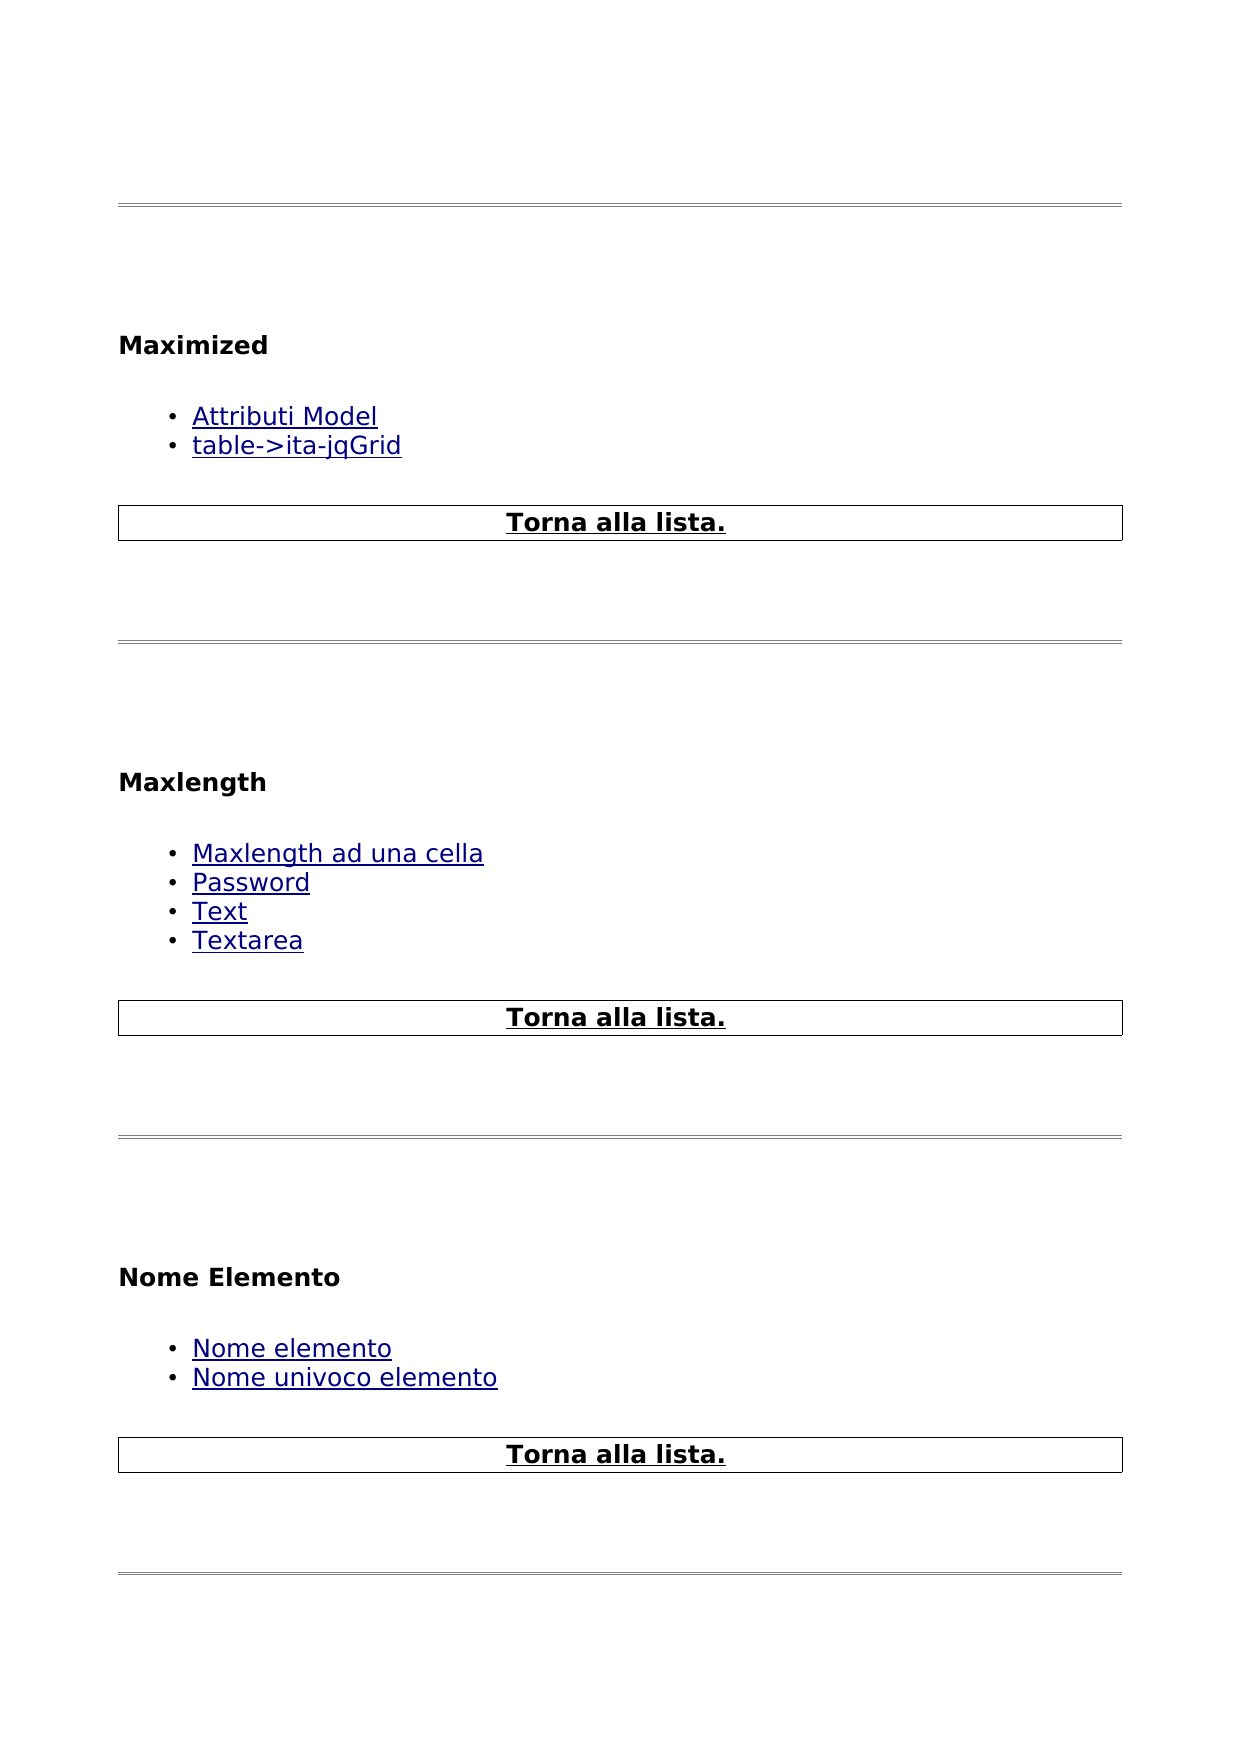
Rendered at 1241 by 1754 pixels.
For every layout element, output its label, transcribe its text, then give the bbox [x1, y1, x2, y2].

list Text [177, 897, 1122, 927]
subtitle Maxlength [118, 768, 1122, 797]
table_header Torna alla lista. [119, 1001, 1122, 1035]
list Maxlength ad una cella [177, 839, 1122, 868]
list Attributi Model [177, 402, 1122, 431]
list Nome univoco elemento [177, 1363, 1122, 1392]
subtitle Maximized [118, 331, 1122, 360]
subtitle Nome Elemento [118, 1263, 1122, 1292]
list Textarea [177, 927, 1122, 956]
list table->ita-jqGrid [177, 431, 1122, 461]
list Nome elemento [177, 1334, 1122, 1363]
list Password [177, 868, 1122, 897]
table_header Torna alla lista. [119, 1438, 1122, 1472]
table_header Torna alla lista. [119, 506, 1122, 540]
